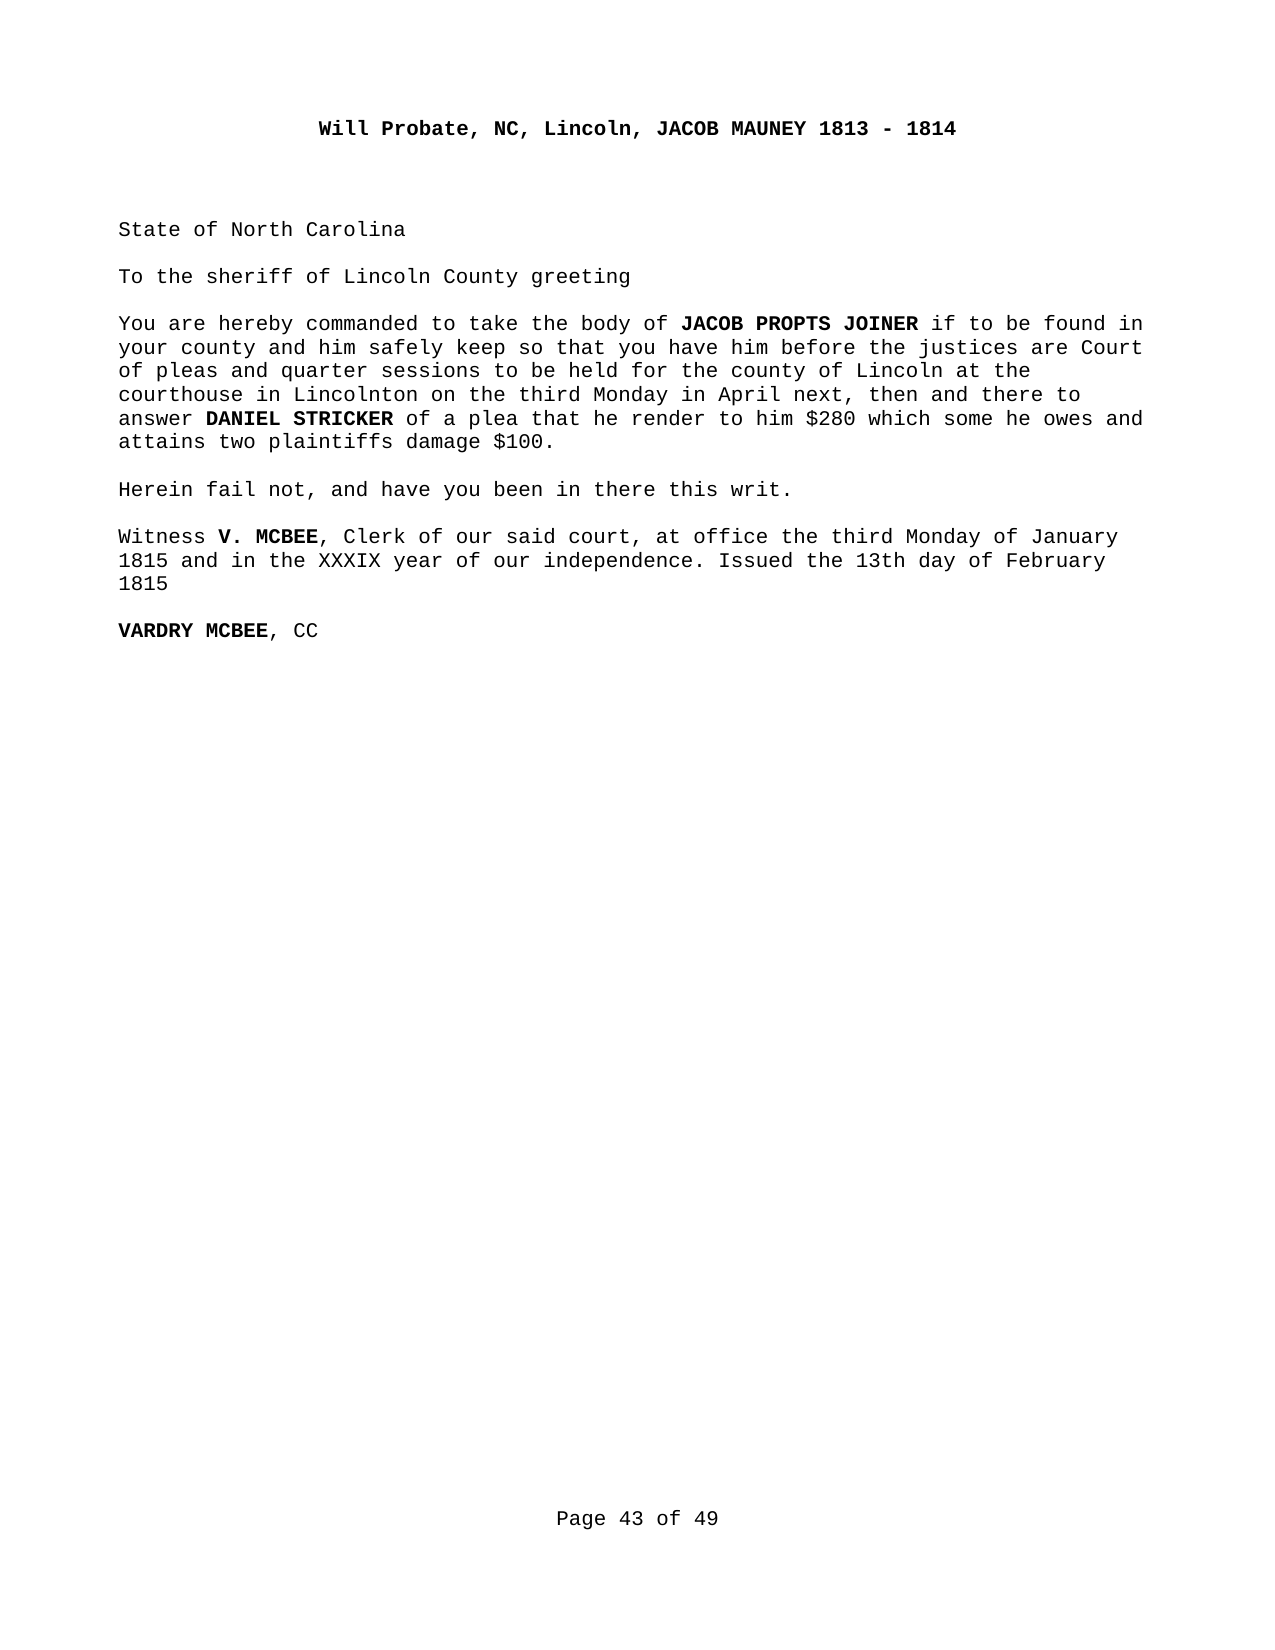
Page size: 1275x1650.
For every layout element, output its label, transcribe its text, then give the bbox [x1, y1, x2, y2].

text State of North Carolina [118, 218, 1157, 242]
text To the sheriff of Lincoln County greeting [118, 266, 1157, 289]
text Herein fail not, and have you been in there this writ. [118, 479, 1157, 502]
text Vardry McBee, CC [118, 621, 1157, 644]
text You are hereby commanded to take the body of Jacob PROPTS JOINER if to be found in your county and him safely keep so that you have him before the justices are Court of pleas and quarter sessions to be held for the county of Lincoln at the courthouse in Lincolnton on the third Monday in April next, then and there to answer Daniel Stricker of a plea that he render to him $280 which some he owes and attains two plaintiffs damage $100. [118, 313, 1157, 455]
text Witness V. McBee, Clerk of our said court, at office the third Monday of January 1815 and in the xxxix year of our independence. Issued the 13th day of February 1815 [118, 526, 1157, 597]
